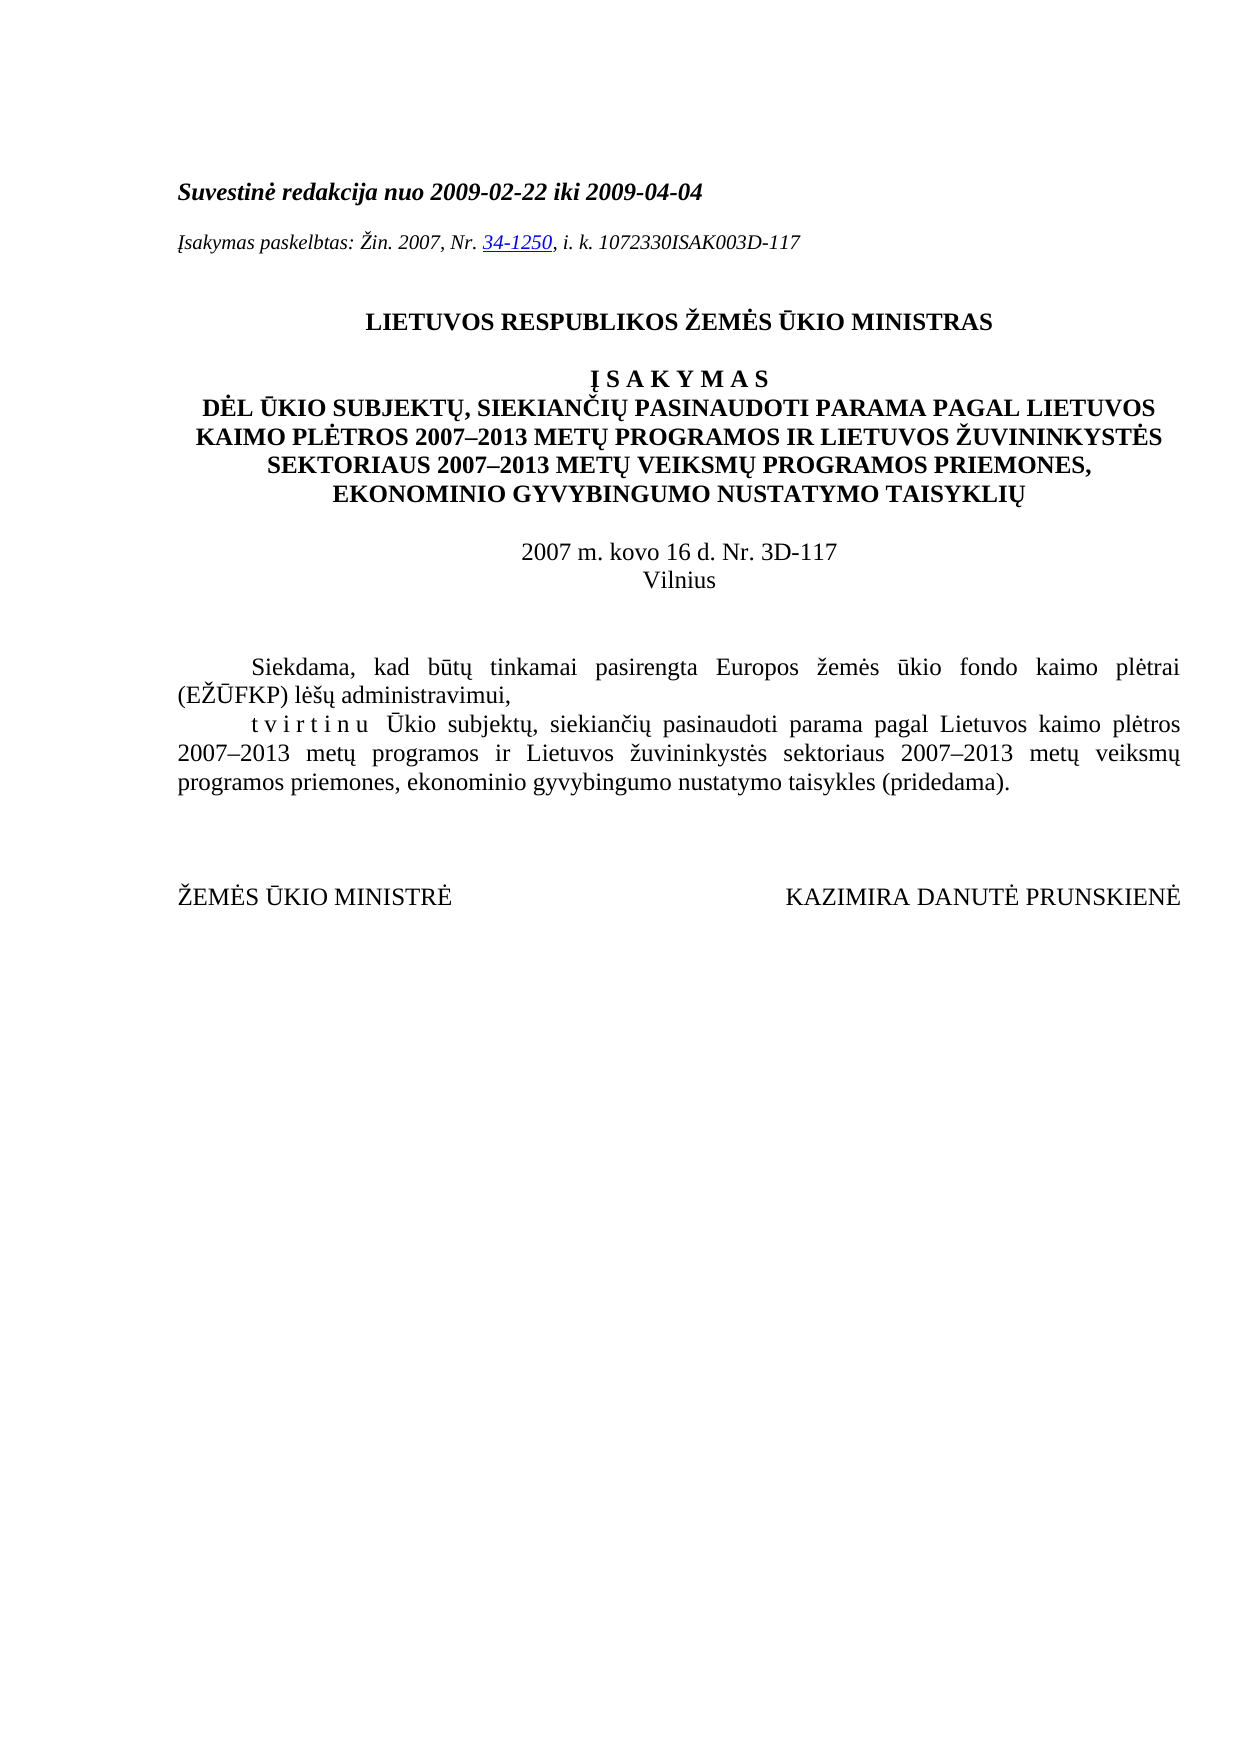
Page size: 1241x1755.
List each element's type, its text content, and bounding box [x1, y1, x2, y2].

text Įsakymas paskelbtas: Žin. 2007, Nr. 34-1250, i. k. 1072330ISAK003D-117 [177, 230, 1181, 254]
text 2007 m. kovo 16 d. Nr. 3D-117 [177, 537, 1181, 566]
text LIETUVOS RESPUBLIKOS ŽEMĖS ŪKIO MINISTRAS [177, 307, 1181, 336]
text Vilnius [177, 566, 1181, 594]
text DĖL ŪKIO SUBJEKTŲ, SIEKIANČIŲ PASINAUDOTI PARAMA PAGAL LIETUVOS KAIMO PLĖTROS 2007–2013 METŲ PROGRAMOS IR LIETUVOS ŽUVININKYSTĖS SEKTORIAUS 2007–2013 METŲ VEIKSMŲ PROGRAMOS PRIEMONES, EKONOMINIO GYVYBINGUMO NUSTATYMO TAISYKLIŲ [177, 393, 1181, 508]
text ŽEMĖS ŪKIO MINISTRĖ KAZIMIRA DANUTĖ PRUNSKIENĖ [177, 882, 1181, 911]
text Suvestinė redakcija nuo 2009-02-22 iki 2009-04-04 [177, 177, 1181, 206]
text Į S A K Y M A S [177, 364, 1181, 393]
text tvirtinu Ūkio subjektų, siekiančių pasinaudoti parama pagal Lietuvos kaimo plėtros 2007–2013 metų programos ir Lietuvos žuvininkystės sektoriaus 2007–2013 metų veiksmų programos priemones, ekonominio gyvybingumo nustatymo taisykles (pridedama). [177, 709, 1181, 796]
text Siekdama, kad būtų tinkamai pasirengta Europos žemės ūkio fondo kaimo plėtrai (EŽŪFKP) lėšų administravimui, [177, 652, 1181, 709]
